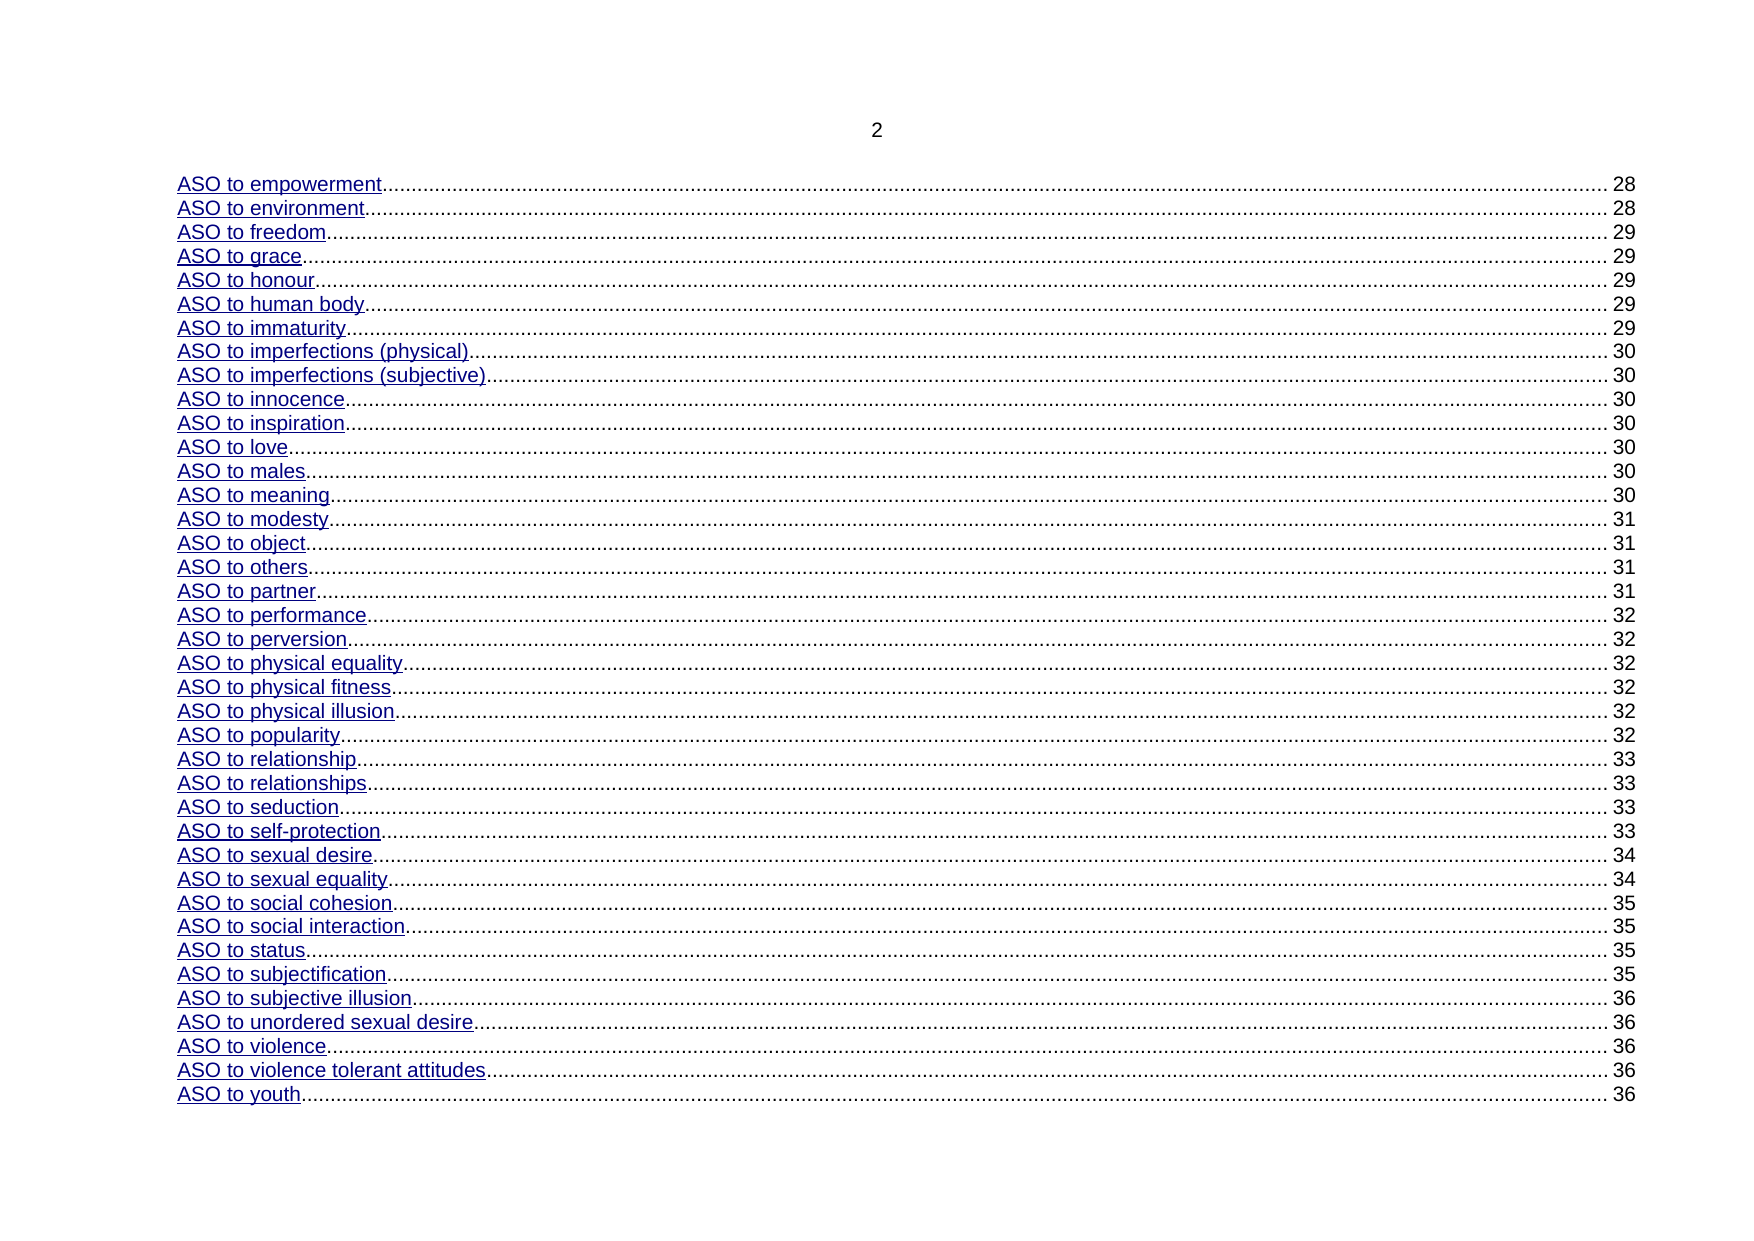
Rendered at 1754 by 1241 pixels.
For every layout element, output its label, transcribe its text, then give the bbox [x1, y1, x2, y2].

text ASO to perversion 32 [177, 627, 1636, 651]
text ASO to subjectification 35 [177, 962, 1636, 986]
text ASO to environment 28 [177, 196, 1636, 219]
text ASO to empowerment 28 [177, 172, 1636, 196]
text ASO to object 31 [177, 531, 1636, 555]
text ASO to violence tolerant attitudes 36 [177, 1058, 1636, 1082]
text ASO to social cohesion 35 [177, 890, 1636, 914]
text ASO to inspiration 30 [177, 411, 1636, 435]
text ASO to violence 36 [177, 1034, 1636, 1058]
text ASO to relationships 33 [177, 771, 1636, 794]
text ASO to modesty 31 [177, 507, 1636, 531]
text ASO to self-protection 33 [177, 818, 1636, 842]
text ASO to immaturity 29 [177, 315, 1636, 339]
text ASO to seduction 33 [177, 794, 1636, 818]
text ASO to honour 29 [177, 267, 1636, 291]
text ASO to meaning 30 [177, 483, 1636, 507]
text ASO to performance 32 [177, 603, 1636, 627]
text ASO to subjective illusion 36 [177, 986, 1636, 1010]
text ASO to innocence 30 [177, 387, 1636, 411]
text ASO to others 31 [177, 555, 1636, 579]
text ASO to popularity 32 [177, 723, 1636, 747]
text ASO to physical fitness 32 [177, 675, 1636, 699]
text ASO to males 30 [177, 459, 1636, 483]
text ASO to physical illusion 32 [177, 699, 1636, 723]
text ASO to partner 31 [177, 579, 1636, 603]
text ASO to sexual equality 34 [177, 866, 1636, 890]
text ASO to relationship 33 [177, 747, 1636, 771]
text ASO to physical equality 32 [177, 651, 1636, 675]
text ASO to imperfections (physical) 30 [177, 339, 1636, 363]
text ASO to sexual desire 34 [177, 842, 1636, 866]
text ASO to youth 36 [177, 1082, 1636, 1106]
text ASO to social interaction 35 [177, 914, 1636, 938]
text ASO to unordered sexual desire 36 [177, 1010, 1636, 1034]
text ASO to imperfections (subjective) 30 [177, 363, 1636, 387]
text ASO to grace 29 [177, 243, 1636, 267]
text ASO to love 30 [177, 435, 1636, 459]
text ASO to freedom 29 [177, 219, 1636, 243]
text ASO to human body 29 [177, 291, 1636, 315]
text ASO to status 35 [177, 938, 1636, 962]
